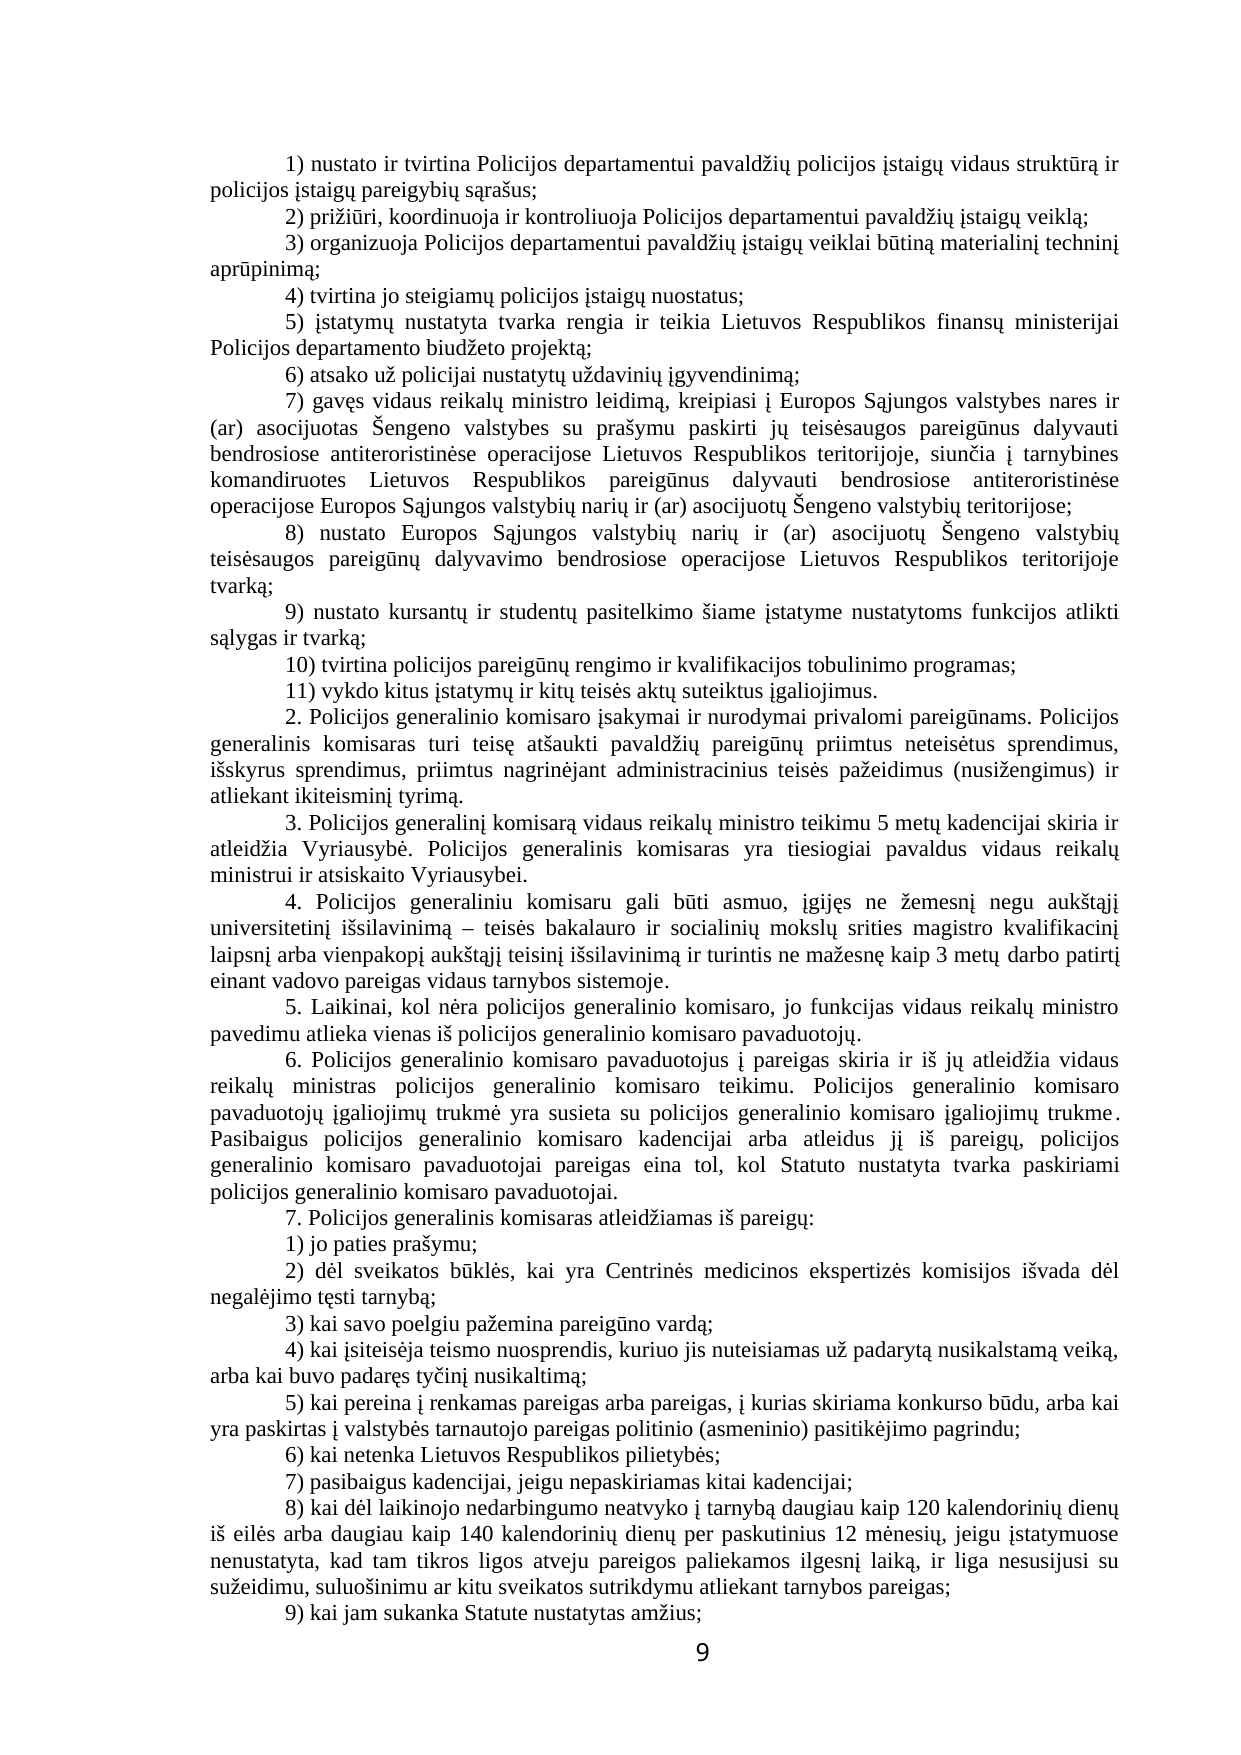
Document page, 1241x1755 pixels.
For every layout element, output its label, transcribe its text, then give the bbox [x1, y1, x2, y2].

text 10) tvirtina policijos pareigūnų rengimo ir kvalifikacijos tobulinimo programas; [210, 651, 1120, 677]
text 3) kai savo poelgiu pažemina pareigūno vardą; [210, 1309, 1120, 1336]
text 2. Policijos generalinio komisaro įsakymai ir nurodymai privalomi pareigūnams. Policijos generalinis komisaras turi teisę atšaukti pavaldžių pareigūnų priimtus neteisėtus sprendimus, išskyrus sprendimus, priimtus nagrinėjant administracinius teisės pažeidimus (nusižengimus) ir atliekant ikiteisminį tyrimą. [210, 703, 1120, 809]
text 4) tvirtina jo steigiamų policijos įstaigų nuostatus; [210, 282, 1120, 308]
text 3) organizuoja Policijos departamentui pavaldžių įstaigų veiklai būtiną materialinį techninį aprūpinimą; [210, 229, 1120, 282]
text 9) nustato kursantų ir studentų pasitelkimo šiame įstatyme nustatytoms funkcijos atlikti sąlygas ir tvarką; [210, 598, 1120, 651]
text 9) kai jam sukanka Statute nustatytas amžius; [210, 1599, 1120, 1626]
text 2) dėl sveikatos būklės, kai yra Centrinės medicinos ekspertizės komisijos išvada dėl negalėjimo tęsti tarnybą; [210, 1257, 1120, 1309]
text 5) įstatymų nustatyta tvarka rengia ir teikia Lietuvos Respublikos finansų ministerijai Policijos departamento biudžeto projektą; [210, 308, 1120, 361]
text 11) vykdo kitus įstatymų ir kitų teisės aktų suteiktus įgaliojimus. [210, 677, 1120, 703]
text 1) jo paties prašymu; [210, 1231, 1120, 1257]
text 7) pasibaigus kadencijai, jeigu nepaskiriamas kitai kadencijai; [210, 1468, 1120, 1494]
text 4) kai įsiteisėja teismo nuosprendis, kuriuo jis nuteisiamas už padarytą nusikalstamą veiką, arba kai buvo padaręs tyčinį nusikaltimą; [210, 1336, 1120, 1389]
text 2) prižiūri, koordinuoja ir kontroliuoja Policijos departamentui pavaldžių įstaigų veiklą; [210, 203, 1120, 229]
text 6. Policijos generalinio komisaro pavaduotojus į pareigas skiria ir iš jų atleidžia vidaus reikalų ministras policijos generalinio komisaro teikimu. Policijos generalinio komisaro pavaduotojų įgaliojimų trukmė yra susieta su policijos generalinio komisaro įgaliojimų trukme. Pasibaigus policijos generalinio komisaro kadencijai arba atleidus jį iš pareigų, policijos generalinio komisaro pavaduotojai pareigas eina tol, kol Statuto nustatyta tvarka paskiriami policijos generalinio komisaro pavaduotojai. [210, 1046, 1120, 1204]
text 3. Policijos generalinį komisarą vidaus reikalų ministro teikimu 5 metų kadencijai skiria ir atleidžia Vyriausybė. Policijos generalinis komisaras yra tiesiogiai pavaldus vidaus reikalų ministrui ir atsiskaito Vyriausybei. [210, 809, 1120, 888]
text 8) nustato Europos Sąjungos valstybių narių ir (ar) asocijuotų Šengeno valstybių teisėsaugos pareigūnų dalyvavimo bendrosiose operacijose Lietuvos Respublikos teritorijoje tvarką; [210, 519, 1120, 598]
text 5. Laikinai, kol nėra policijos generalinio komisaro, jo funkcijas vidaus reikalų ministro pavedimu atlieka vienas iš policijos generalinio komisaro pavaduotojų. [210, 993, 1120, 1046]
text 6) kai netenka Lietuvos Respublikos pilietybės; [210, 1441, 1120, 1468]
text 6) atsako už policijai nustatytų uždavinių įgyvendinimą; [210, 361, 1120, 387]
text 1) nustato ir tvirtina Policijos departamentui pavaldžių policijos įstaigų vidaus struktūrą ir policijos įstaigų pareigybių sąrašus; [210, 150, 1120, 203]
text 8) kai dėl laikinojo nedarbingumo neatvyko į tarnybą daugiau kaip 120 kalendorinių dienų iš eilės arba daugiau kaip 140 kalendorinių dienų per paskutinius 12 mėnesių, jeigu įstatymuose nenustatyta, kad tam tikros ligos atveju pareigos paliekamos ilgesnį laiką, ir liga nesusijusi su sužeidimu, suluošinimu ar kitu sveikatos sutrikdymu atliekant tarnybos pareigas; [210, 1494, 1120, 1599]
text 4. Policijos generaliniu komisaru gali būti asmuo, įgijęs ne žemesnį negu aukštąjį universitetinį išsilavinimą – teisės bakalauro ir socialinių mokslų srities magistro kvalifikacinį laipsnį arba vienpakopį aukštąjį teisinį išsilavinimą ir turintis ne mažesnę kaip 3 metų darbo patirtį einant vadovo pareigas vidaus tarnybos sistemoje. [210, 888, 1120, 993]
text 7) gavęs vidaus reikalų ministro leidimą, kreipiasi į Europos Sąjungos valstybes nares ir (ar) asocijuotas Šengeno valstybes su prašymu paskirti jų teisėsaugos pareigūnus dalyvauti bendrosiose antiteroristinėse operacijose Lietuvos Respublikos teritorijoje, siunčia į tarnybines komandiruotes Lietuvos Respublikos pareigūnus dalyvauti bendrosiose antiteroristinėse operacijose Europos Sąjungos valstybių narių ir (ar) asocijuotų Šengeno valstybių teritorijose; [210, 387, 1120, 519]
text 5) kai pereina į renkamas pareigas arba pareigas, į kurias skiriama konkurso būdu, arba kai yra paskirtas į valstybės tarnautojo pareigas politinio (asmeninio) pasitikėjimo pagrindu; [210, 1389, 1120, 1441]
text 7. Policijos generalinis komisaras atleidžiamas iš pareigų: [210, 1204, 1120, 1231]
